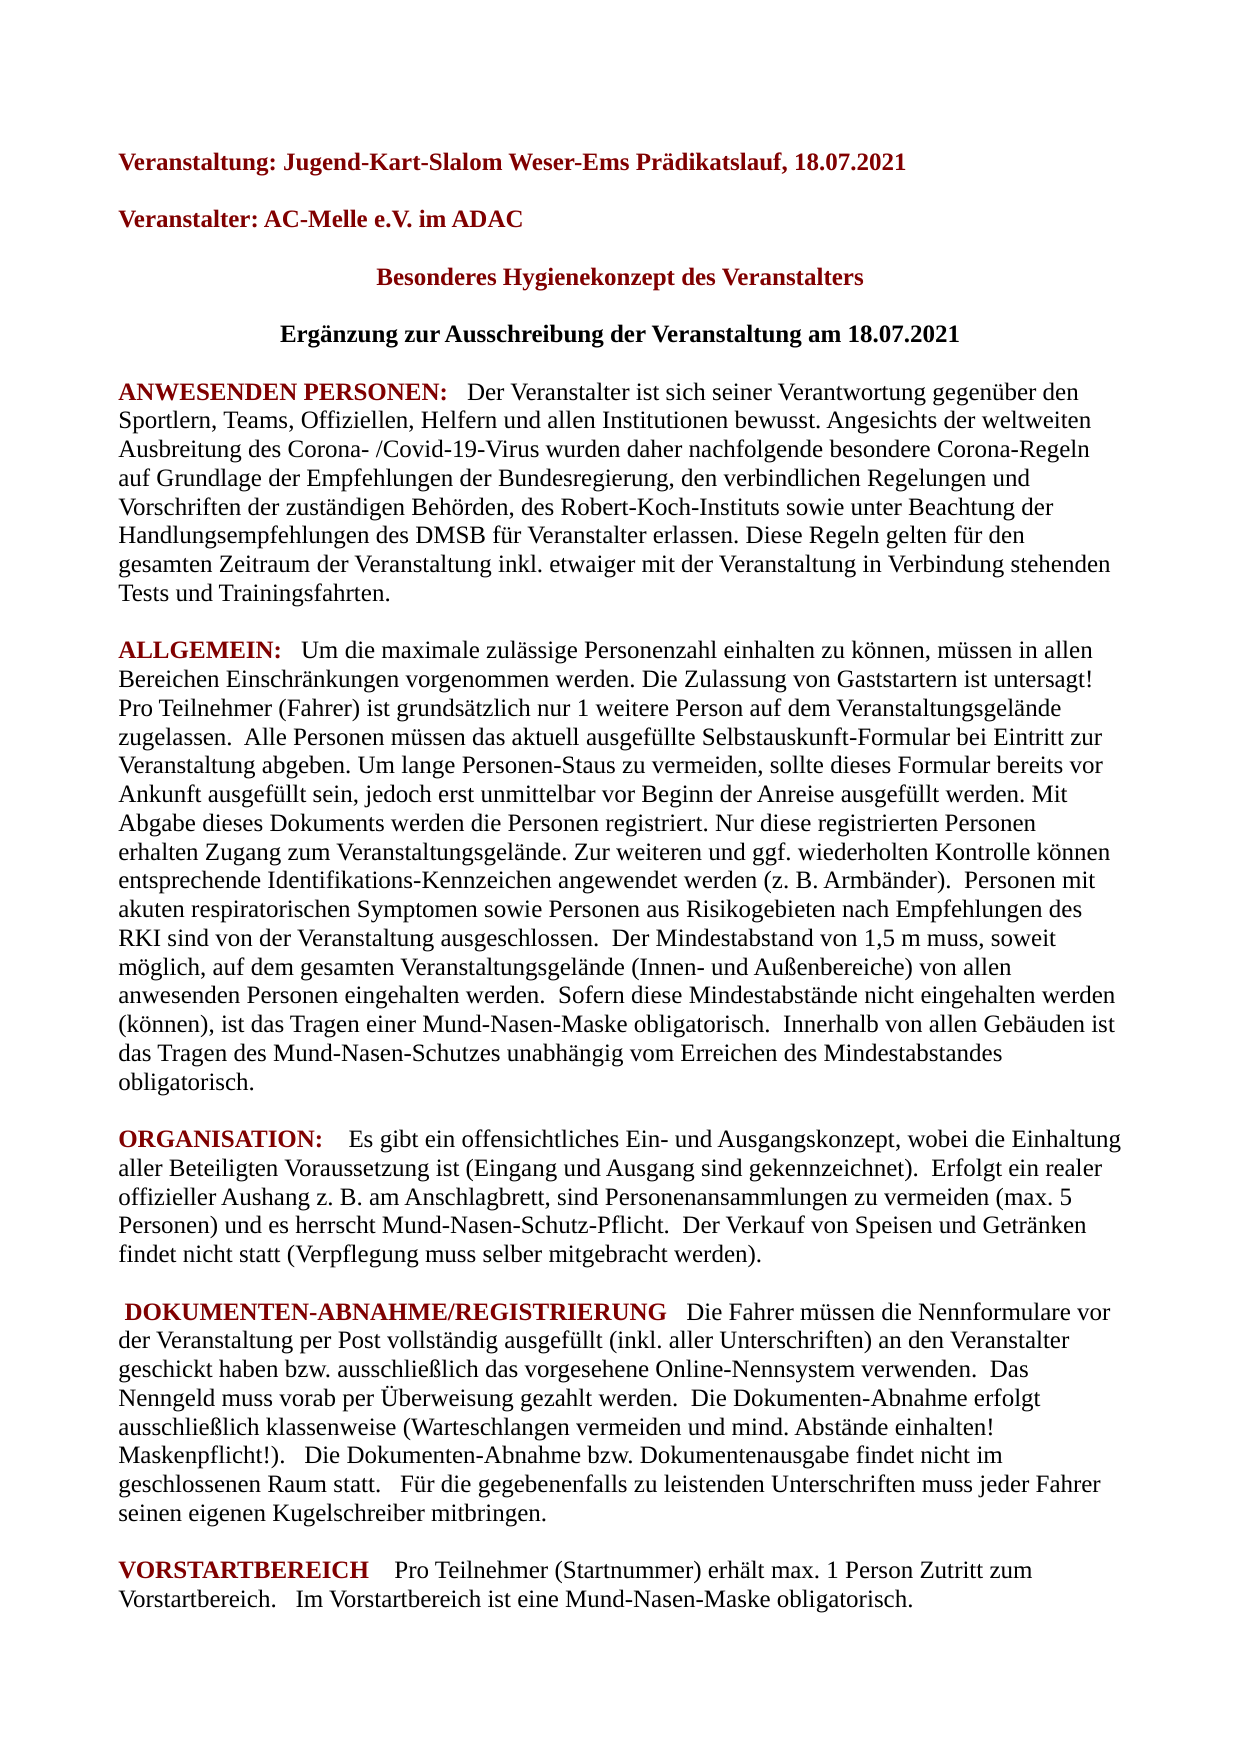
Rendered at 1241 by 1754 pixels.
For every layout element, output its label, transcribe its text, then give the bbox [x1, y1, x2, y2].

text Ergänzung zur Ausschreibung der Veranstaltung am 18.07.2021 [118, 319, 1122, 348]
text ANWESENDEN PERSONEN: Der Veranstalter ist sich seiner Verantwortung gegenüber den Sportlern, Teams, Offiziellen, Helfern und allen Institutionen bewusst. Angesichts der weltweiten Ausbreitung des Corona- /Covid-19-Virus wurden daher nachfolgende besondere Corona-Regeln auf Grundlage der Empfehlungen der Bundesregierung, den verbindlichen Regelungen und Vorschriften der zuständigen Behörden, des Robert-Koch-Instituts sowie unter Beachtung der Handlungsempfehlungen des DMSB für Veranstalter erlassen. Diese Regeln gelten für den gesamten Zeitraum der Veranstaltung inkl. etwaiger mit der Veranstaltung in Verbindung stehenden Tests und Trainingsfahrten. [118, 377, 1122, 607]
text Besonderes Hygienekonzept des Veranstalters [118, 262, 1122, 291]
text DOKUMENTEN-ABNAHME/REGISTRIERUNG Die Fahrer müssen die Nennformulare vor der Veranstaltung per Post vollständig ausgefüllt (inkl. aller Unterschriften) an den Veranstalter geschickt haben bzw. ausschließlich das vorgesehene Online-Nennsystem verwenden. Das Nenngeld muss vorab per Überweisung gezahlt werden. Die Dokumenten-Abnahme erfolgt ausschließlich klassenweise (Warteschlangen vermeiden und mind. Abstände einhalten! Maskenpflicht!). Die Dokumenten-Abnahme bzw. Dokumentenausgabe findet nicht im geschlossenen Raum statt. Für die gegebenenfalls zu leistenden Unterschriften muss jeder Fahrer seinen eigenen Kugelschreiber mitbringen. [118, 1297, 1122, 1527]
text ORGANISATION: Es gibt ein offensichtliches Ein- und Ausgangskonzept, wobei die Einhaltung aller Beteiligten Voraussetzung ist (Eingang und Ausgang sind gekennzeichnet). Erfolgt ein realer offizieller Aushang z. B. am Anschlagbrett, sind Personenansammlungen zu vermeiden (max. 5 Personen) und es herrscht Mund-Nasen-Schutz-Pflicht. Der Verkauf von Speisen und Getränken findet nicht statt (Verpflegung muss selber mitgebracht werden). [118, 1124, 1122, 1268]
text Veranstaltung: Jugend-Kart-Slalom Weser-Ems Prädikatslauf, 18.07.2021 [118, 147, 1122, 176]
text Veranstalter: AC-Melle e.V. im ADAC [118, 204, 1122, 233]
text ALLGEMEIN: Um die maximale zulässige Personenzahl einhalten zu können, müssen in allen Bereichen Einschränkungen vorgenommen werden. Die Zulassung von Gaststartern ist untersagt! Pro Teilnehmer (Fahrer) ist grundsätzlich nur 1 weitere Person auf dem Veranstaltungsgelände zugelassen. Alle Personen müssen das aktuell ausgefüllte Selbstauskunft-Formular bei Eintritt zur Veranstaltung abgeben. Um lange Personen-Staus zu vermeiden, sollte dieses Formular bereits vor Ankunft ausgefüllt sein, jedoch erst unmittelbar vor Beginn der Anreise ausgefüllt werden. Mit Abgabe dieses Dokuments werden die Personen registriert. Nur diese registrierten Personen erhalten Zugang zum Veranstaltungsgelände. Zur weiteren und ggf. wiederholten Kontrolle können entsprechende Identifikations-Kennzeichen angewendet werden (z. B. Armbänder). Personen mit akuten respiratorischen Symptomen sowie Personen aus Risikogebieten nach Empfehlungen des RKI sind von der Veranstaltung ausgeschlossen. Der Mindestabstand von 1,5 m muss, soweit möglich, auf dem gesamten Veranstaltungsgelände (Innen- und Außenbereiche) von allen anwesenden Personen eingehalten werden. Sofern diese Mindestabstände nicht eingehalten werden (können), ist das Tragen einer Mund-Nasen-Maske obligatorisch. Innerhalb von allen Gebäuden ist das Tragen des Mund-Nasen-Schutzes unabhängig vom Erreichen des Mindestabstandes obligatorisch. [118, 636, 1122, 1096]
text VORSTARTBEREICH Pro Teilnehmer (Startnummer) erhält max. 1 Person Zutritt zum Vorstartbereich. Im Vorstartbereich ist eine Mund-Nasen-Maske obligatorisch. [118, 1556, 1122, 1613]
